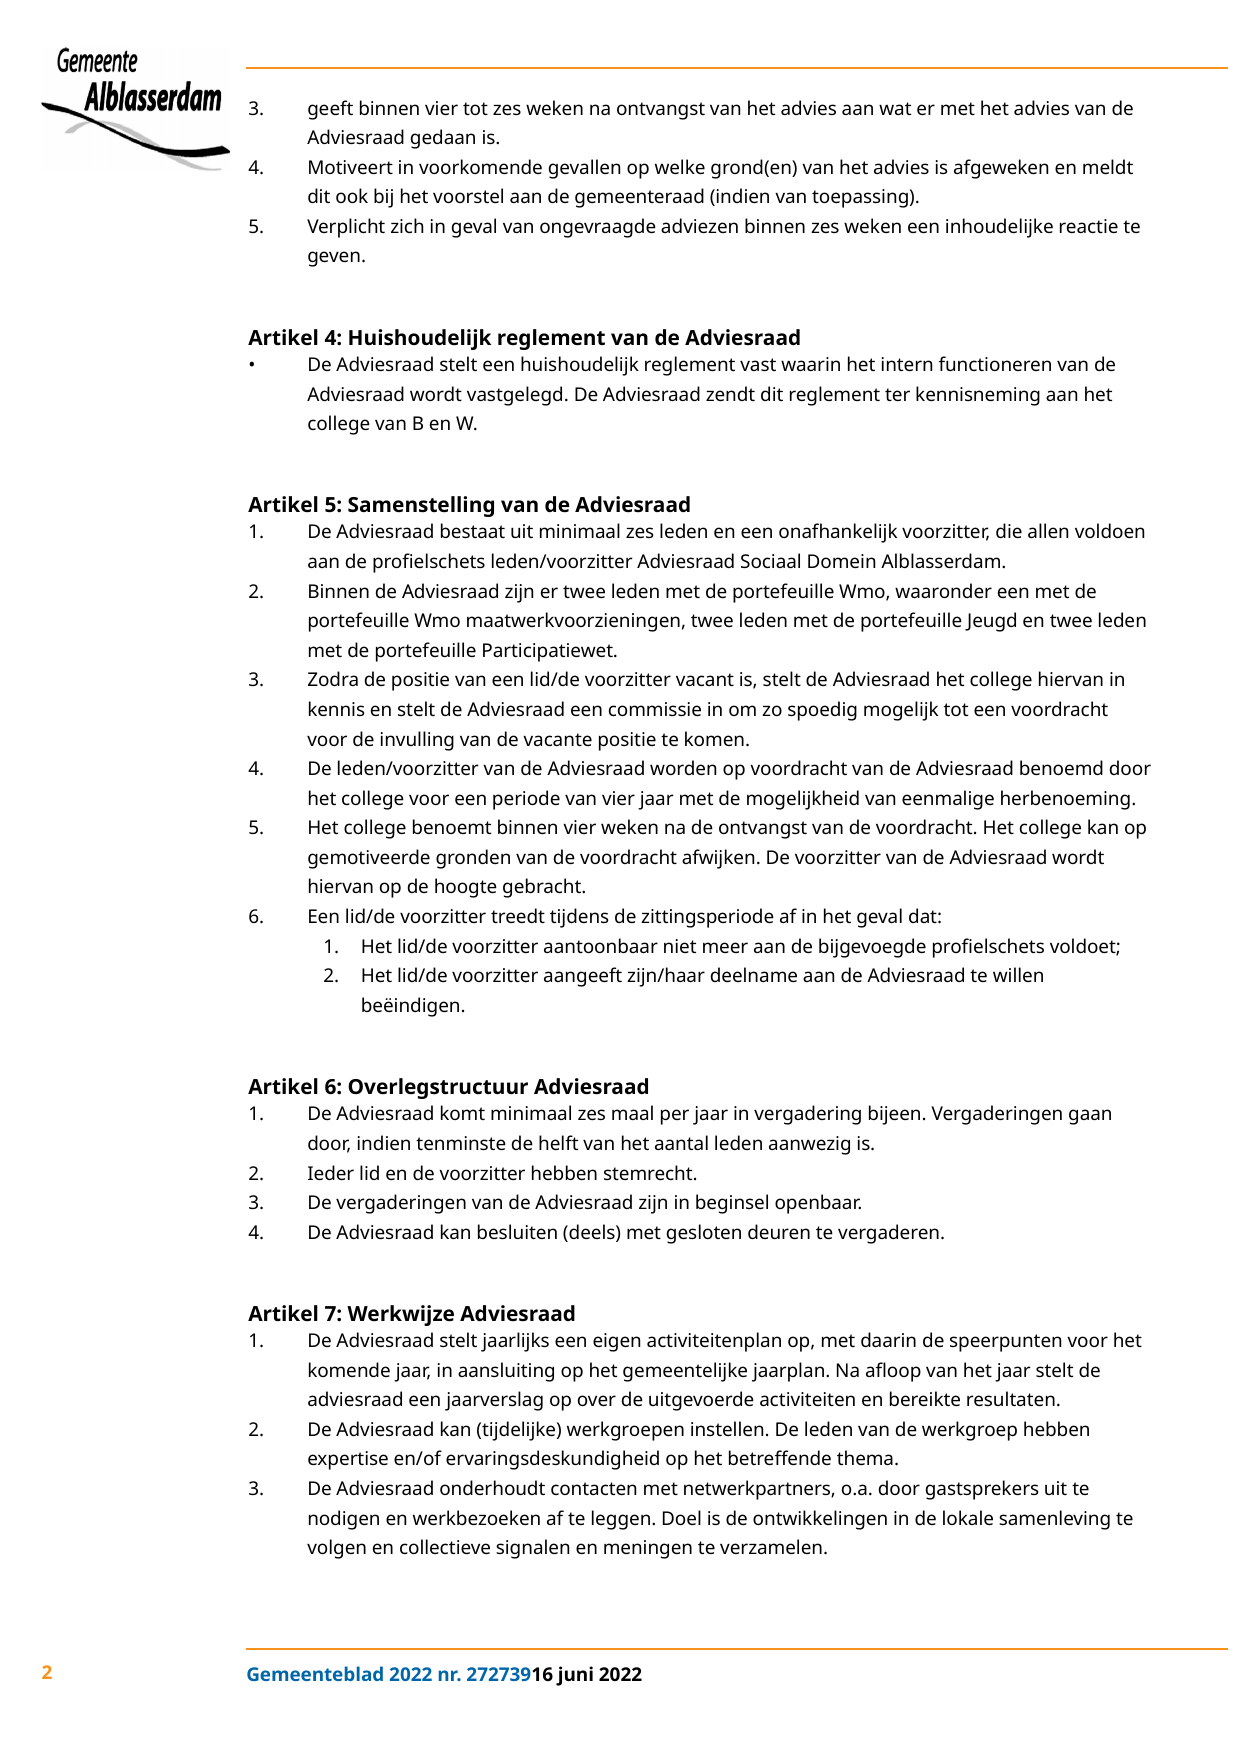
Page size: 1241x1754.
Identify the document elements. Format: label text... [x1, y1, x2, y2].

list Het lid/de voorzitter aantoonbaar niet meer aan de bijgevoegde profielschets voldoet; [323, 933, 1152, 959]
list Het college benoemt binnen vier weken na de ontvangst van de voordracht. Het college kan op gemotiveerde gronden van de voordracht afwijken. De voorzitter van de Adviesraad wordt hiervan op de hoogte gebracht. [248, 814, 1152, 899]
list Verplicht zich in geval van ongevraagde adviezen binnen zes weken een inhoudelijke reactie te geven. [248, 213, 1152, 268]
list Zodra de positie van een lid/de voorzitter vacant is, stelt de Adviesraad het college hiervan in kennis en stelt de Adviesraad een commissie in om zo spoedig mogelijk tot een voordracht voor de invulling van de vacante positie te komen. [248, 667, 1152, 752]
list De Adviesraad stelt een huishoudelijk reglement vast waarin het intern functioneren van de Adviesraad wordt vastgelegd. De Adviesraad zendt dit reglement ter kennisneming aan het college van B en W. [248, 351, 1152, 436]
list Motiveert in voorkomende gevallen op welke grond(en) van het advies is afgeweken en meldt dit ook bij het voorstel aan de gemeenteraad (indien van toepassing). [248, 154, 1152, 209]
list De Adviesraad kan besluiten (deels) met gesloten deuren te vergaderen. [248, 1219, 1152, 1244]
text Artikel 7: Werkwijze Adviesraad [248, 1299, 1152, 1327]
list De Adviesraad bestaat uit minimaal zes leden en een onafhankelijk voorzitter, die allen voldoen aan de profielschets leden/voorzitter Adviesraad Sociaal Domein Alblasserdam. [248, 519, 1152, 574]
picture [41, 47, 231, 172]
list geeft binnen vier tot zes weken na ontvangst van het advies aan wat er met het advies van de Adviesraad gedaan is. [248, 95, 1152, 150]
list De Adviesraad kan (tijdelijke) werkgroepen instellen. De leden van de werkgroep hebben expertise en/of ervaringsdeskundigheid op het betreffende thema. [248, 1416, 1152, 1471]
list Binnen de Adviesraad zijn er twee leden met de portefeuille Wmo, waaronder een met de portefeuille Wmo maatwerkvoorzieningen, twee leden met de portefeuille Jeugd en twee leden met de portefeuille Participatiewet. [248, 578, 1152, 663]
list De Adviesraad onderhoudt contacten met netwerkpartners, o.a. door gastsprekers uit te nodigen en werkbezoeken af te leggen. Doel is de ontwikkelingen in de lokale samenleving te volgen en collectieve signalen en meningen te verzamelen. [248, 1475, 1152, 1560]
list Een lid/de voorzitter treedt tijdens de zittingsperiode af in het geval dat: [248, 903, 1152, 929]
list De Adviesraad komt minimaal zes maal per jaar in vergadering bijeen. Vergaderingen gaan door, indien tenminste de helft van het aantal leden aanwezig is. [248, 1101, 1152, 1156]
list De Adviesraad stelt jaarlijks een eigen activiteitenplan op, met daarin de speerpunten voor het komende jaar, in aansluiting op het gemeentelijke jaarplan. Na afloop van het jaar stelt de adviesraad een jaarverslag op over de uitgevoerde activiteiten en bereikte resultaten. [248, 1327, 1152, 1412]
text Artikel 4: Huishoudelijk reglement van de Adviesraad [248, 323, 1152, 351]
list Het lid/de voorzitter aangeeft zijn/haar deelname aan de Adviesraad te willen beëindigen. [323, 962, 1152, 1018]
list Ieder lid en de voorzitter hebben stemrecht. [248, 1160, 1152, 1185]
text Artikel 6: Overlegstructuur Adviesraad [248, 1072, 1152, 1101]
list De leden/voorzitter van de Adviesraad worden op voordracht van de Adviesraad benoemd door het college voor een periode van vier jaar met de mogelijkheid van eenmalige herbenoeming. [248, 755, 1152, 811]
list De vergaderingen van de Adviesraad zijn in beginsel openbaar. [248, 1189, 1152, 1215]
text Artikel 5: Samenstelling van de Adviesraad [248, 490, 1152, 519]
